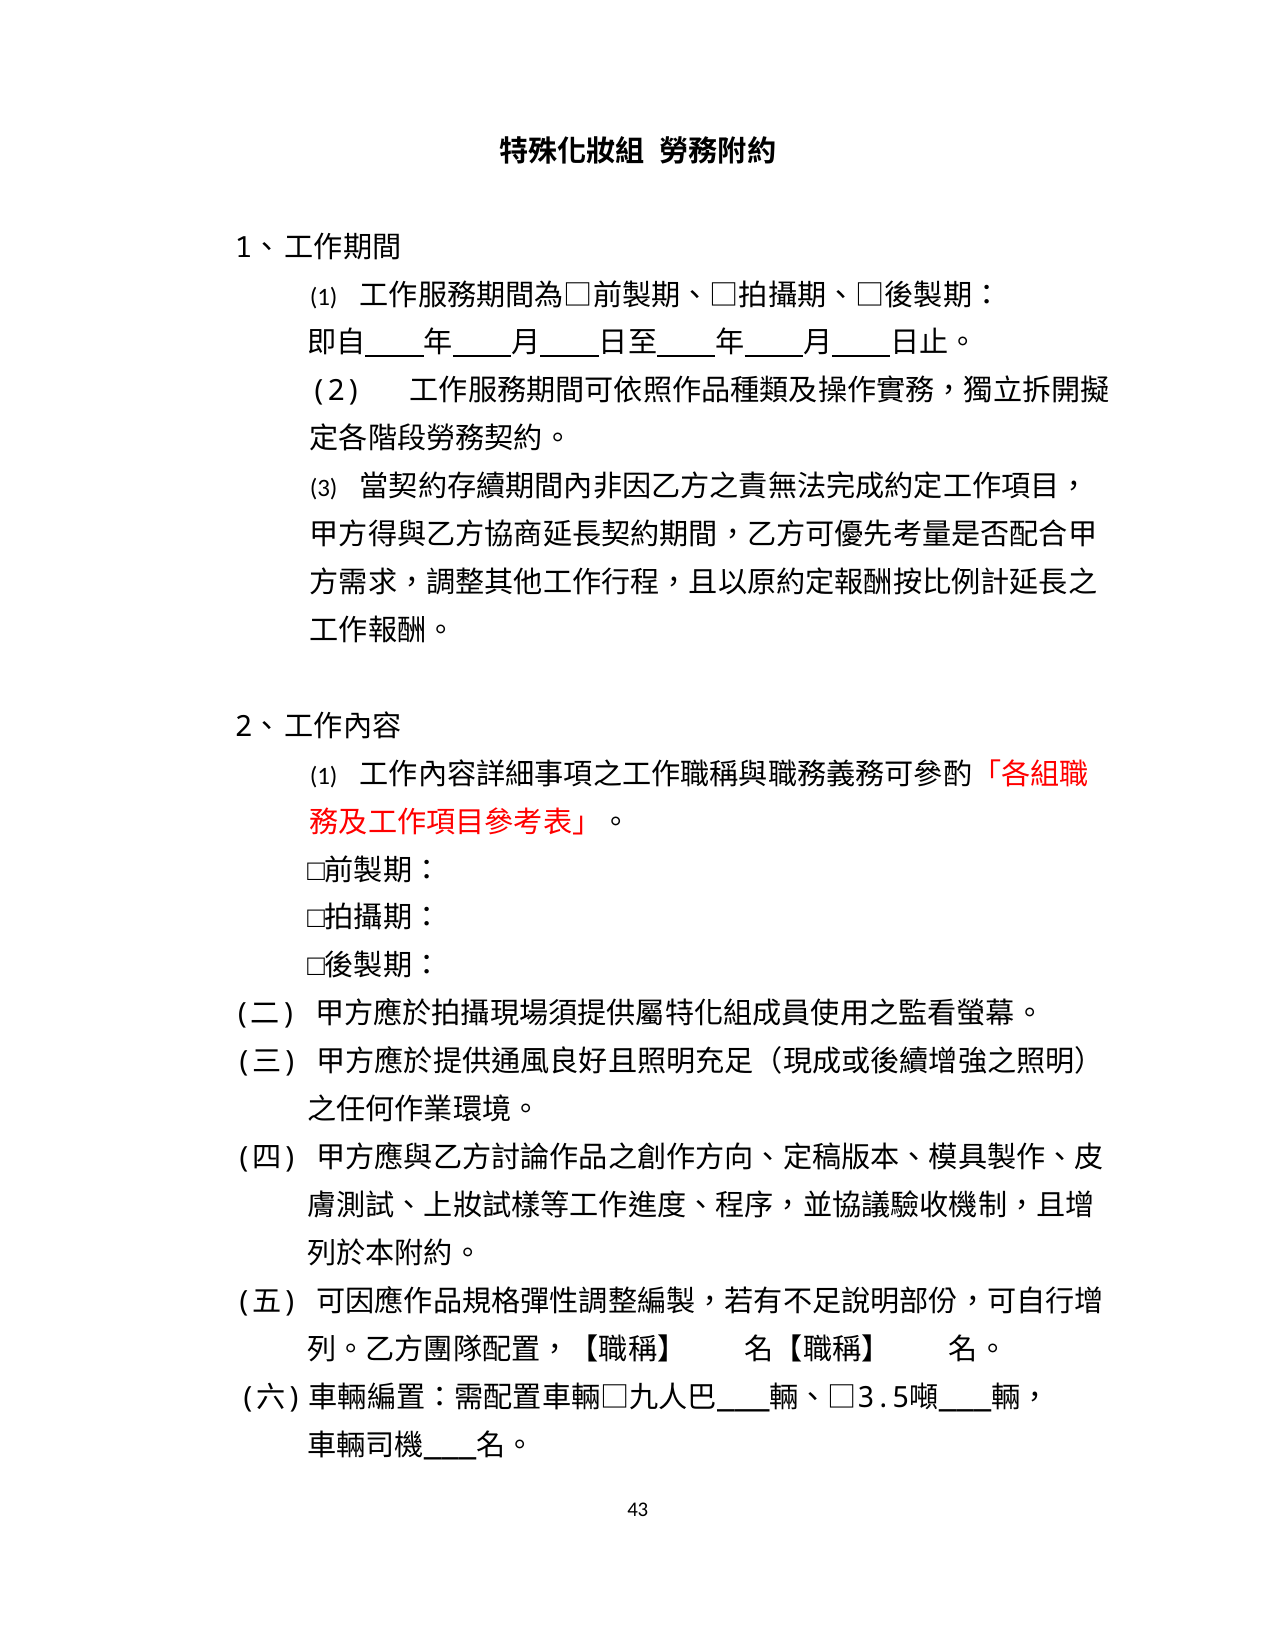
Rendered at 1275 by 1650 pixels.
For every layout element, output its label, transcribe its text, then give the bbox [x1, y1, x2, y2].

text 特殊化妝組 勞務附約 [159, 123, 1116, 171]
list 工作內容詳細事項之工作職稱與職務義務可參酌「各組職務及工作項目參考表」。 [309, 746, 1116, 842]
list 工作期間 [234, 219, 1116, 267]
list 工作服務期間為□前製期、□拍攝期、□後製期： [309, 267, 1116, 314]
text (六) 車輛編置：需配置車輛□九人巴___輛、□3.5噸___輛， [209, 1369, 1116, 1417]
text 即自 年 月 日至 年 月 日止。 [234, 314, 1116, 362]
text 車輛司機___名。 [307, 1417, 1116, 1464]
text □拍攝期： [234, 889, 1116, 937]
list 當契約存續期間內非因乙方之責無法完成約定工作項目，甲方得與乙方協商延長契約期間，乙方可優先考量是否配合甲方需求，調整其他工作行程，且以原約定報酬按比例計延長之工作報酬。 [309, 458, 1116, 650]
text (二) 甲方應於拍攝現場須提供屬特化組成員使用之監看螢幕。 [233, 985, 1116, 1033]
text □後製期： [234, 937, 1116, 985]
text □前製期： [234, 842, 1116, 889]
list 工作服務期間可依照作品種類及操作實務，獨立拆開擬定各階段勞務契約。 [309, 362, 1116, 458]
text (五) 可因應作品規格彈性調整編製，若有不足說明部份，可自行增列。乙方團隊配置，【職稱】 名【職稱】 名。 [234, 1273, 1116, 1369]
text (四) 甲方應與乙方討論作品之創作方向、定稿版本、模具製作、皮膚測試、上妝試樣等工作進度、程序，並協議驗收機制，且增列於本附約。 [234, 1129, 1116, 1273]
text (三) 甲方應於提供通風良好且照明充足（現成或後續增強之照明）之任何作業環境。 [234, 1033, 1116, 1129]
list 工作內容 [234, 698, 1116, 746]
